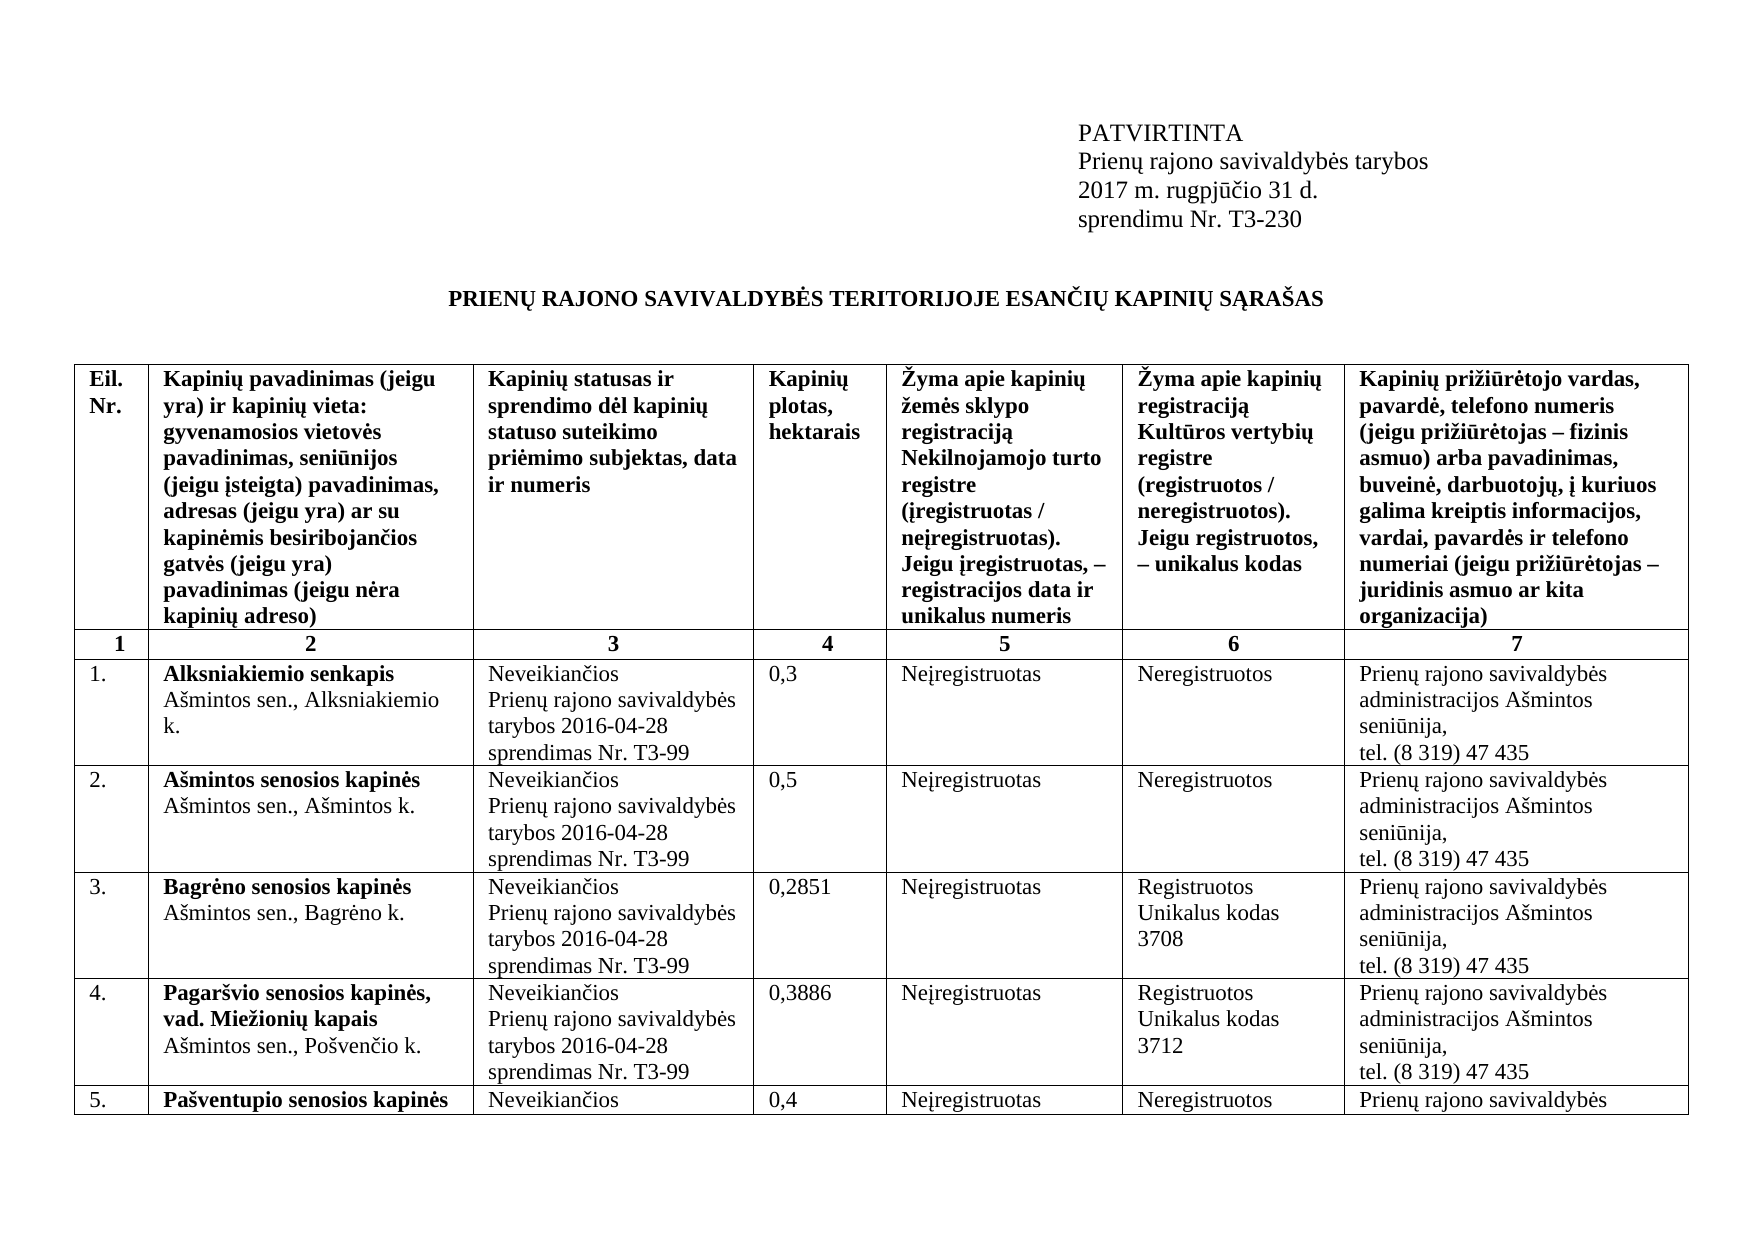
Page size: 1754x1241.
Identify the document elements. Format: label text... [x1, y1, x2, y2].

table_cell 4 [754, 630, 886, 659]
table_cell Pašventupio senosios kapinės [149, 1086, 473, 1114]
table_cell 1 [75, 630, 148, 659]
table_cell 0,3 [754, 660, 886, 765]
table_cell Neįregistruotas [887, 660, 1122, 765]
table_cell [1689, 629, 1754, 659]
table_cell Neįregistruotas [887, 873, 1122, 978]
text PRIENŲ RAJONO SAVIVALDYBĖS TERITORIJOJE ESANČIŲ KAPINIŲ SĄRAŠAS [74, 285, 1698, 312]
table_cell Neveikiančios Prienų rajono savivaldybės tarybos 2016-04-28 sprendimas Nr. T3-99 [474, 660, 753, 765]
table_cell Neveikiančios Prienų rajono savivaldybės tarybos 2016-04-28 sprendimas Nr. T3-99 [474, 979, 753, 1084]
table_cell 0,4 [754, 1086, 886, 1114]
table_cell Neįregistruotas [887, 979, 1122, 1084]
table_cell Neregistruotos [1123, 766, 1344, 872]
table_cell [1689, 872, 1754, 978]
table_cell 0,5 [754, 766, 886, 872]
table_header Kapinių pavadinimas (jeigu yra) ir kapinių vieta: gyvenamosios vietovės pavadinimas, seniūnijos (jeigu įsteigta) pavadinimas, adresas (jeigu yra) ar su kapinėmis besiribojančios gatvės (jeigu yra) pavadinimas (jeigu nėra kapinių adreso) [149, 365, 473, 629]
table_cell Neįregistruotas [887, 1086, 1122, 1114]
table_cell Prienų rajono savivaldybės administracijos Ašmintos seniūnija, tel. (8 319) 47 435 [1345, 873, 1688, 978]
table_cell Pagaršvio senosios kapinės, vad. Miežionių kapais Ašmintos sen., Pošvenčio k. [149, 979, 473, 1084]
table_cell Prienų rajono savivaldybės administracijos Ašmintos seniūnija, tel. (8 319) 47 435 [1345, 766, 1688, 872]
table_header Kapinių plotas, hektarais [754, 365, 886, 629]
table_cell 0,3886 [754, 979, 886, 1084]
table_cell 2. [75, 766, 148, 872]
table_cell Ašmintos senosios kapinės Ašmintos sen., Ašmintos k. [149, 766, 473, 872]
table_cell [1689, 1085, 1754, 1114]
table_cell 5. [75, 1086, 148, 1114]
table_cell [1689, 765, 1754, 872]
table_cell Neįregistruotas [887, 766, 1122, 872]
table_cell 0,2851 [754, 873, 886, 978]
table_cell Registruotos Unikalus kodas 3712 [1123, 979, 1344, 1084]
table_cell Neveikiančios [474, 1086, 753, 1114]
table_header Žyma apie kapinių registraciją Kultūros vertybių registre (registruotos / neregistruotos). Jeigu registruotos, – unikalus kodas [1123, 365, 1344, 629]
table_cell 6 [1123, 630, 1344, 659]
table_cell 7 [1345, 630, 1688, 659]
table_cell Neregistruotos [1123, 660, 1344, 765]
table_cell [1689, 978, 1754, 1084]
table_cell 5 [887, 630, 1122, 659]
table_cell Registruotos Unikalus kodas 3708 [1123, 873, 1344, 978]
text Prienų rajono savivaldybės tarybos [1078, 146, 1698, 175]
table_header Kapinių prižiūrėtojo vardas, pavardė, telefono numeris (jeigu prižiūrėtojas – fizinis asmuo) arba pavadinimas, buveinė, darbuotojų, į kuriuos galima kreiptis informacijos, vardai, pavardės ir telefono numeriai (jeigu prižiūrėtojas – juridinis asmuo ar kita organizacija) [1345, 365, 1688, 629]
table_cell Neregistruotos [1123, 1086, 1344, 1114]
table_cell Alksniakiemio senkapis Ašmintos sen., Alksniakiemio k. [149, 660, 473, 765]
table_cell Prienų rajono savivaldybės administracijos Ašmintos seniūnija, tel. (8 319) 47 435 [1345, 660, 1688, 765]
table_cell Bagrėno senosios kapinės Ašmintos sen., Bagrėno k. [149, 873, 473, 978]
table_cell 2 [149, 630, 473, 659]
table_cell Neveikiančios Prienų rajono savivaldybės tarybos 2016-04-28 sprendimas Nr. T3-99 [474, 766, 753, 872]
table_cell Neveikiančios Prienų rajono savivaldybės tarybos 2016-04-28 sprendimas Nr. T3-99 [474, 873, 753, 978]
table_cell 1. [75, 660, 148, 765]
text sprendimu Nr. T3-230 [1078, 204, 1698, 233]
table_cell Prienų rajono savivaldybės [1345, 1086, 1688, 1114]
table_header Kapinių statusas ir sprendimo dėl kapinių statuso suteikimo priėmimo subjektas, data ir numeris [474, 365, 753, 629]
table_cell 4. [75, 979, 148, 1084]
table_cell 3. [75, 873, 148, 978]
table_header Žyma apie kapinių žemės sklypo registraciją Nekilnojamojo turto registre (įregistruotas / neįregistruotas). Jeigu įregistruotas, – registracijos data ir unikalus numeris [887, 365, 1122, 629]
table_cell 3 [474, 630, 753, 659]
text PATVIRTINTA [1078, 118, 1698, 146]
table_header Eil. Nr. [75, 365, 148, 629]
table_cell [1689, 659, 1754, 765]
table_header [1689, 364, 1754, 629]
text 2017 m. rugpjūčio 31 d. [1078, 175, 1698, 204]
table_cell Prienų rajono savivaldybės administracijos Ašmintos seniūnija, tel. (8 319) 47 435 [1345, 979, 1688, 1084]
